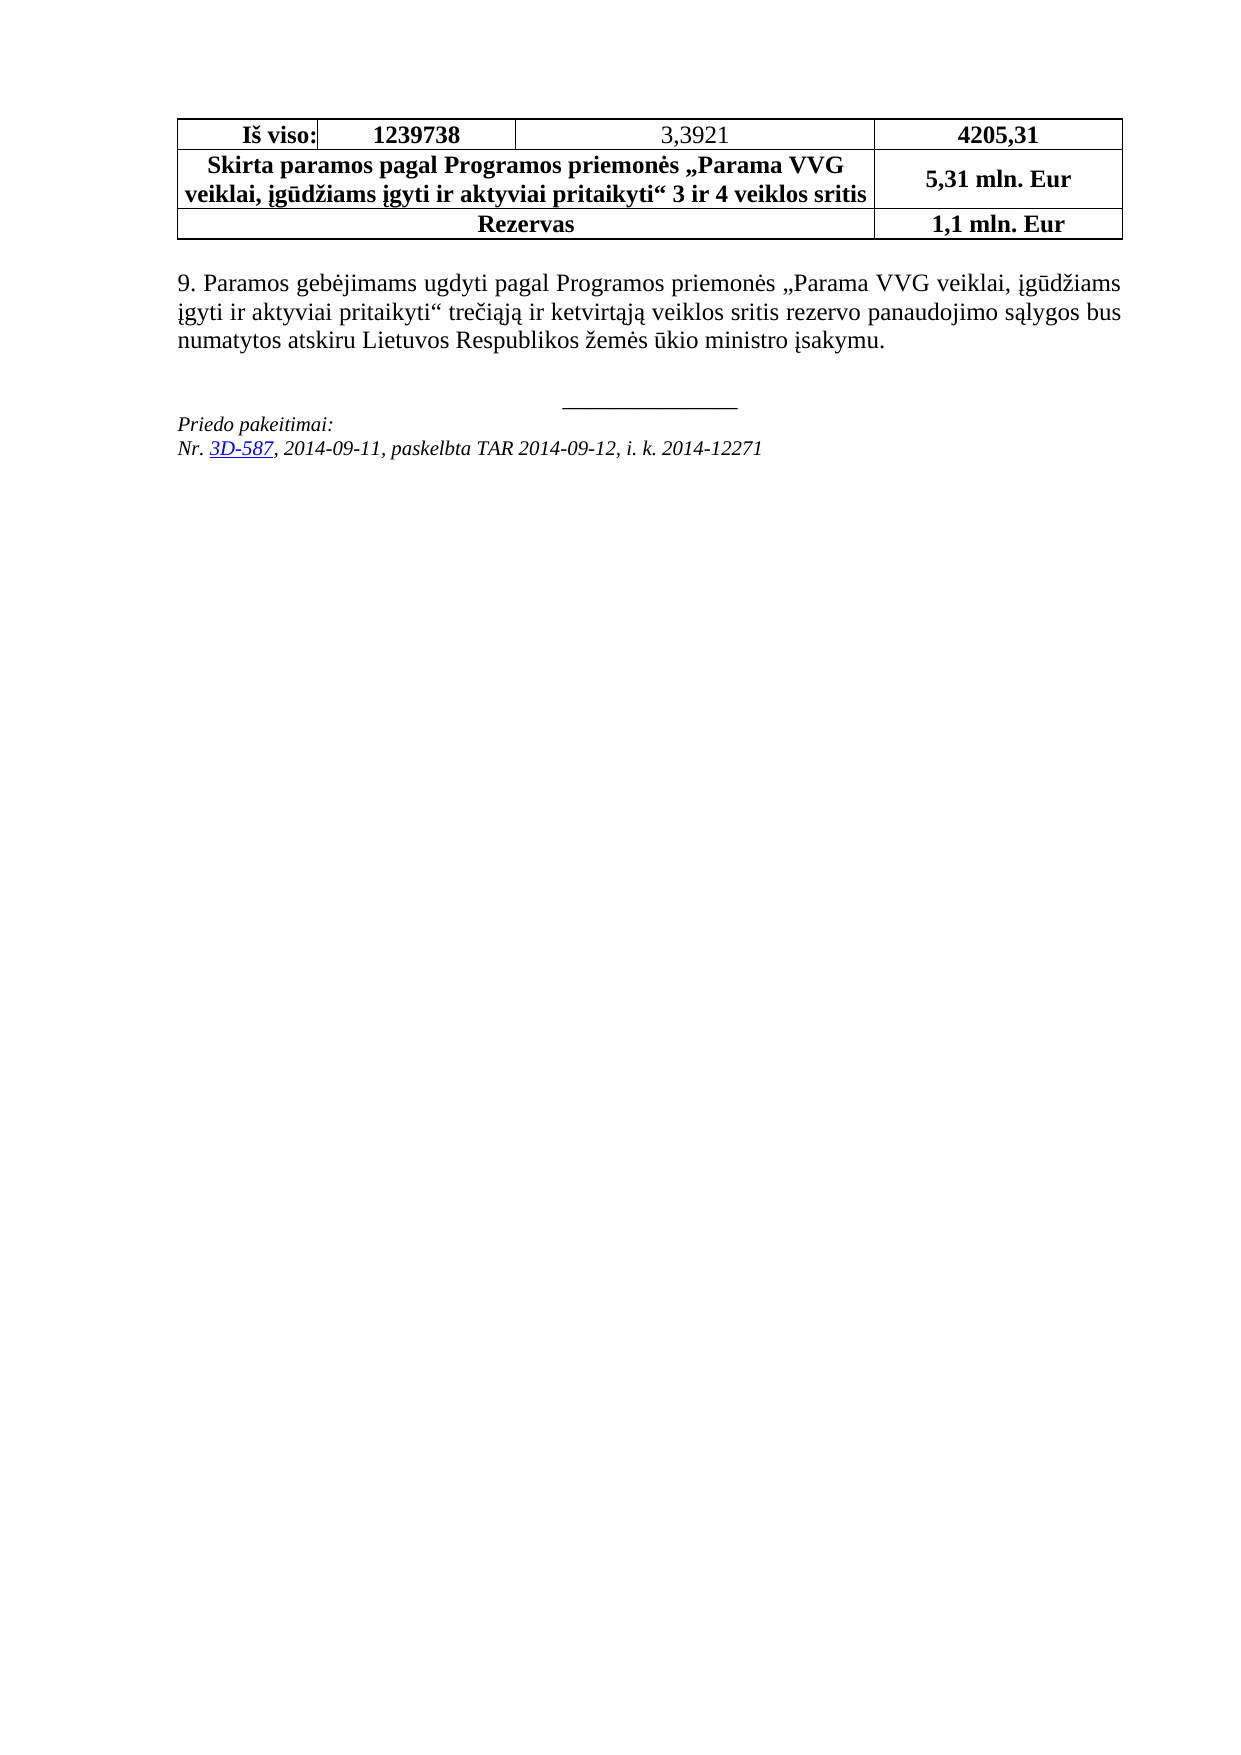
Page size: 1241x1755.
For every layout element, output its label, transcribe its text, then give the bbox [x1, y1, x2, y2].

table_cell 4205,31 [875, 120, 1122, 148]
table_cell Skirta paramos pagal Programos priemonės „Parama VVG veiklai, įgūdžiams įgyti ir aktyviai pritaikyti“ 3 ir 4 veiklos sritis [178, 150, 874, 207]
text ______________ [177, 383, 1122, 412]
table_cell 3,3921 [516, 120, 874, 148]
text Nr. 3D-587, 2014-09-11, paskelbta TAR 2014-09-12, i. k. 2014-12271 [177, 436, 1122, 460]
text Priedo pakeitimai: [177, 412, 1122, 436]
table_cell Iš viso: [178, 120, 317, 148]
table_cell Rezervas [178, 209, 874, 238]
text 9. Paramos gebėjimams ugdyti pagal Programos priemonės „Parama VVG veiklai, įgūdžiams įgyti ir aktyviai pritaikyti“ trečiąją ir ketvirtąją veiklos sritis rezervo panaudojimo sąlygos bus numatytos atskiru Lietuvos Respublikos žemės ūkio ministro įsakymu. [177, 268, 1122, 354]
table_cell 1239738 [318, 120, 515, 148]
table_cell 5,31 mln. Eur [875, 150, 1122, 207]
table_cell 1,1 mln. Eur [875, 209, 1122, 238]
